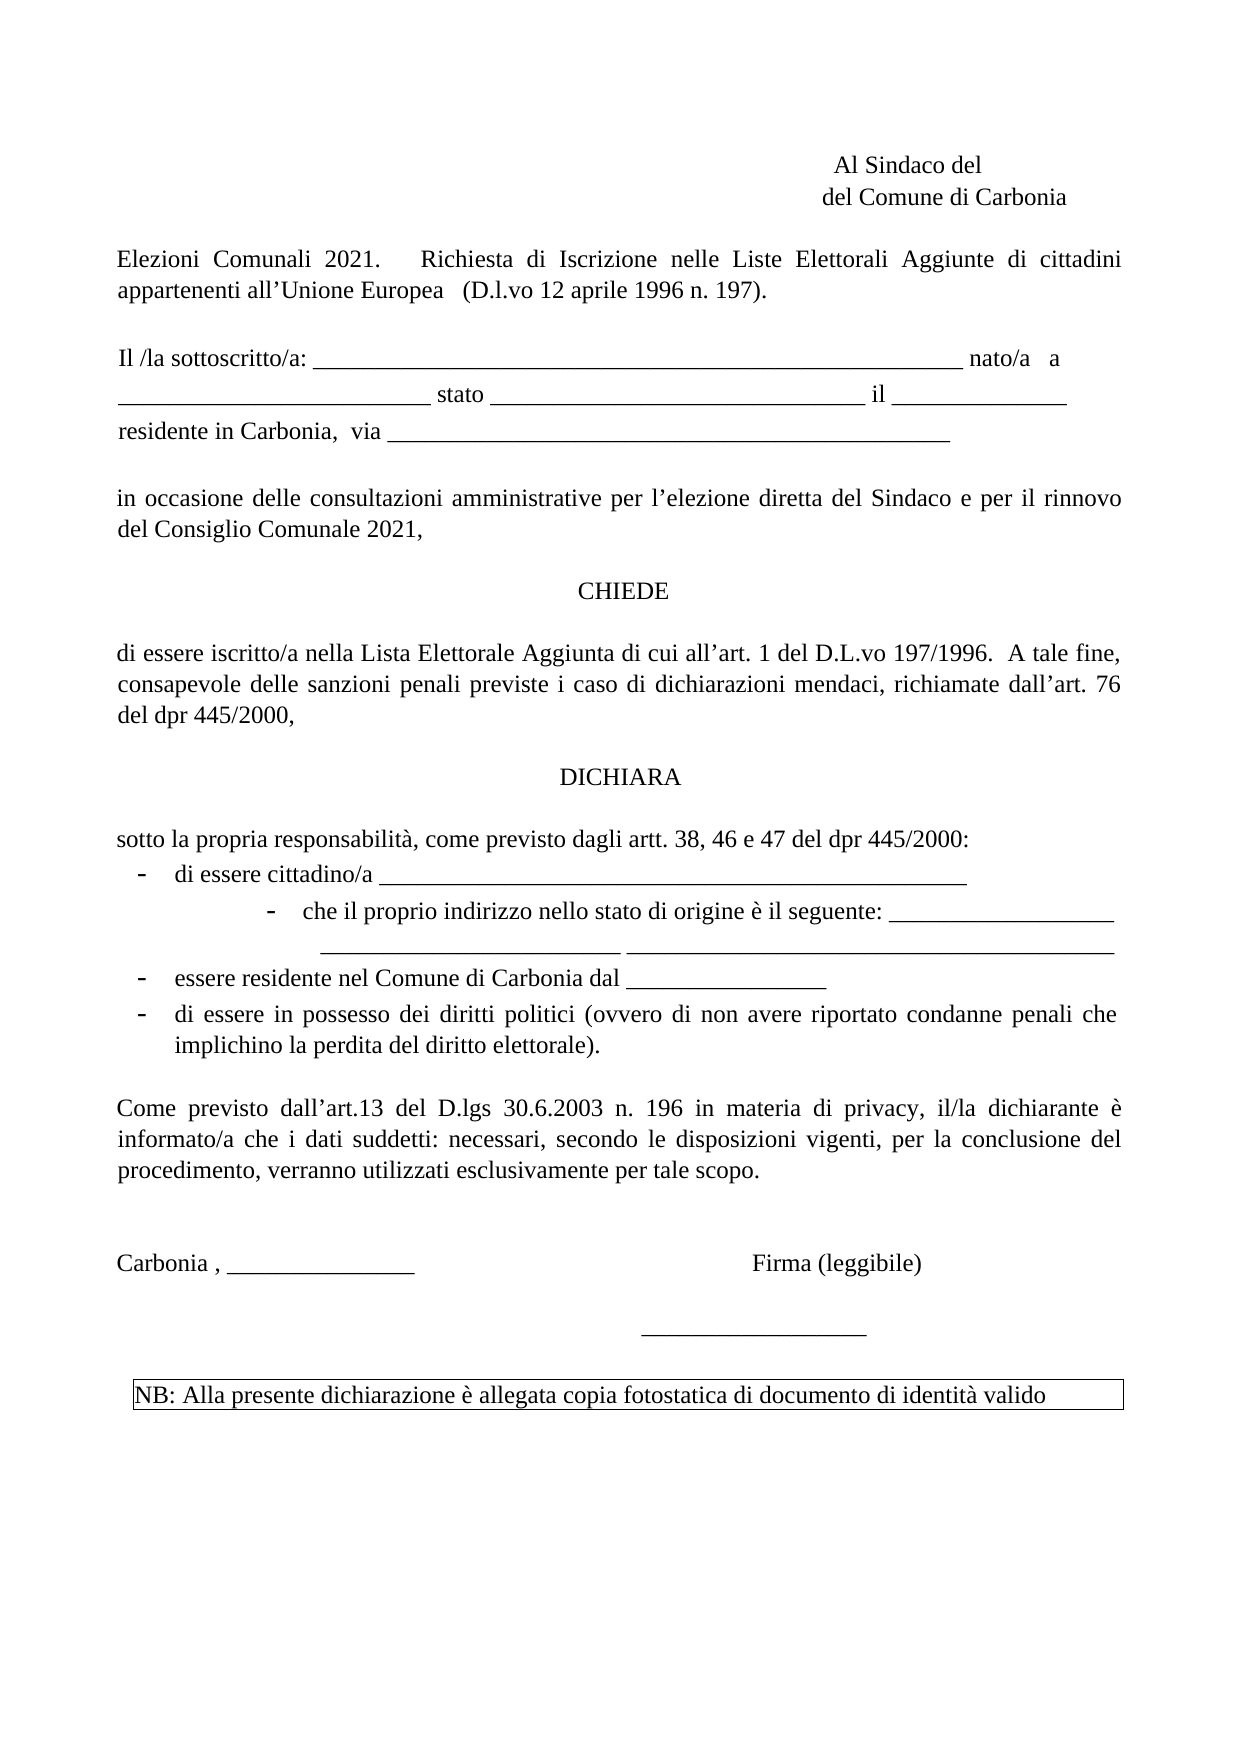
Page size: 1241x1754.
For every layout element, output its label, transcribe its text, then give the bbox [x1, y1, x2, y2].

text di essere iscritto/a nella Lista Elettorale Aggiunta di cui all’art. 1 del D.L.vo 197/1996. A tale fine, consapevole delle sanzioni penali previste i caso di dichiarazioni mendaci, richiamate dall’art. 76 del dpr 445/2000, [116, 638, 1123, 729]
text in occasione delle consultazioni amministrative per l’elezione diretta del Sindaco e per il rinnovo del Consiglio Comunale 2021, [116, 483, 1123, 543]
list essere residente nel Comune di Carbonia dal ________________ [137, 959, 1118, 992]
text del Comune di Carbonia [118, 182, 1067, 211]
list di essere in possesso dei diritti politici (ovvero di non avere riportato condanne penali che implichino la perdita del diritto elettorale). [137, 995, 1118, 1059]
text Carbonia , _______________ Firma (leggibile) [116, 1248, 1123, 1277]
text Elezioni Comunali 2021. Richiesta di Iscrizione nelle Liste Elettorali Aggiunte di cittadini appartenenti all’Unione Europea (D.l.vo 12 aprile 1996 n. 197). [116, 244, 1123, 304]
text Al Sindaco del [591, 150, 1123, 179]
text NB: Alla presente dichiarazione è allegata copia fotostatica di documento di identità valido [134, 1380, 1123, 1409]
subtitle CHIEDE [118, 576, 1123, 605]
list che il proprio indirizzo nello stato di origine è il seguente: __________________ ________________________ _______________________________________ [82, 892, 1114, 956]
text sotto la propria responsabilità, come previsto dagli artt. 38, 46 e 47 del dpr 445/2000: [116, 824, 1123, 853]
text __________________ [116, 1310, 1123, 1339]
text Il /la sottoscritto/a: ____________________________________________________ nato/a a _________________________ stato ______________________________ il ______________ residente in Carbonia, via _____________________________________________ [118, 343, 1123, 444]
subtitle DICHIARA [118, 762, 1123, 791]
list di essere cittadino/a _______________________________________________ [137, 856, 1118, 889]
text Come previsto dall’art.13 del D.lgs 30.6.2003 n. 196 in materia di privacy, il/la dichiarante è informato/a che i dati suddetti: necessari, secondo le disposizioni vigenti, per la conclusione del procedimento, verranno utilizzati esclusivamente per tale scopo. [116, 1093, 1123, 1183]
